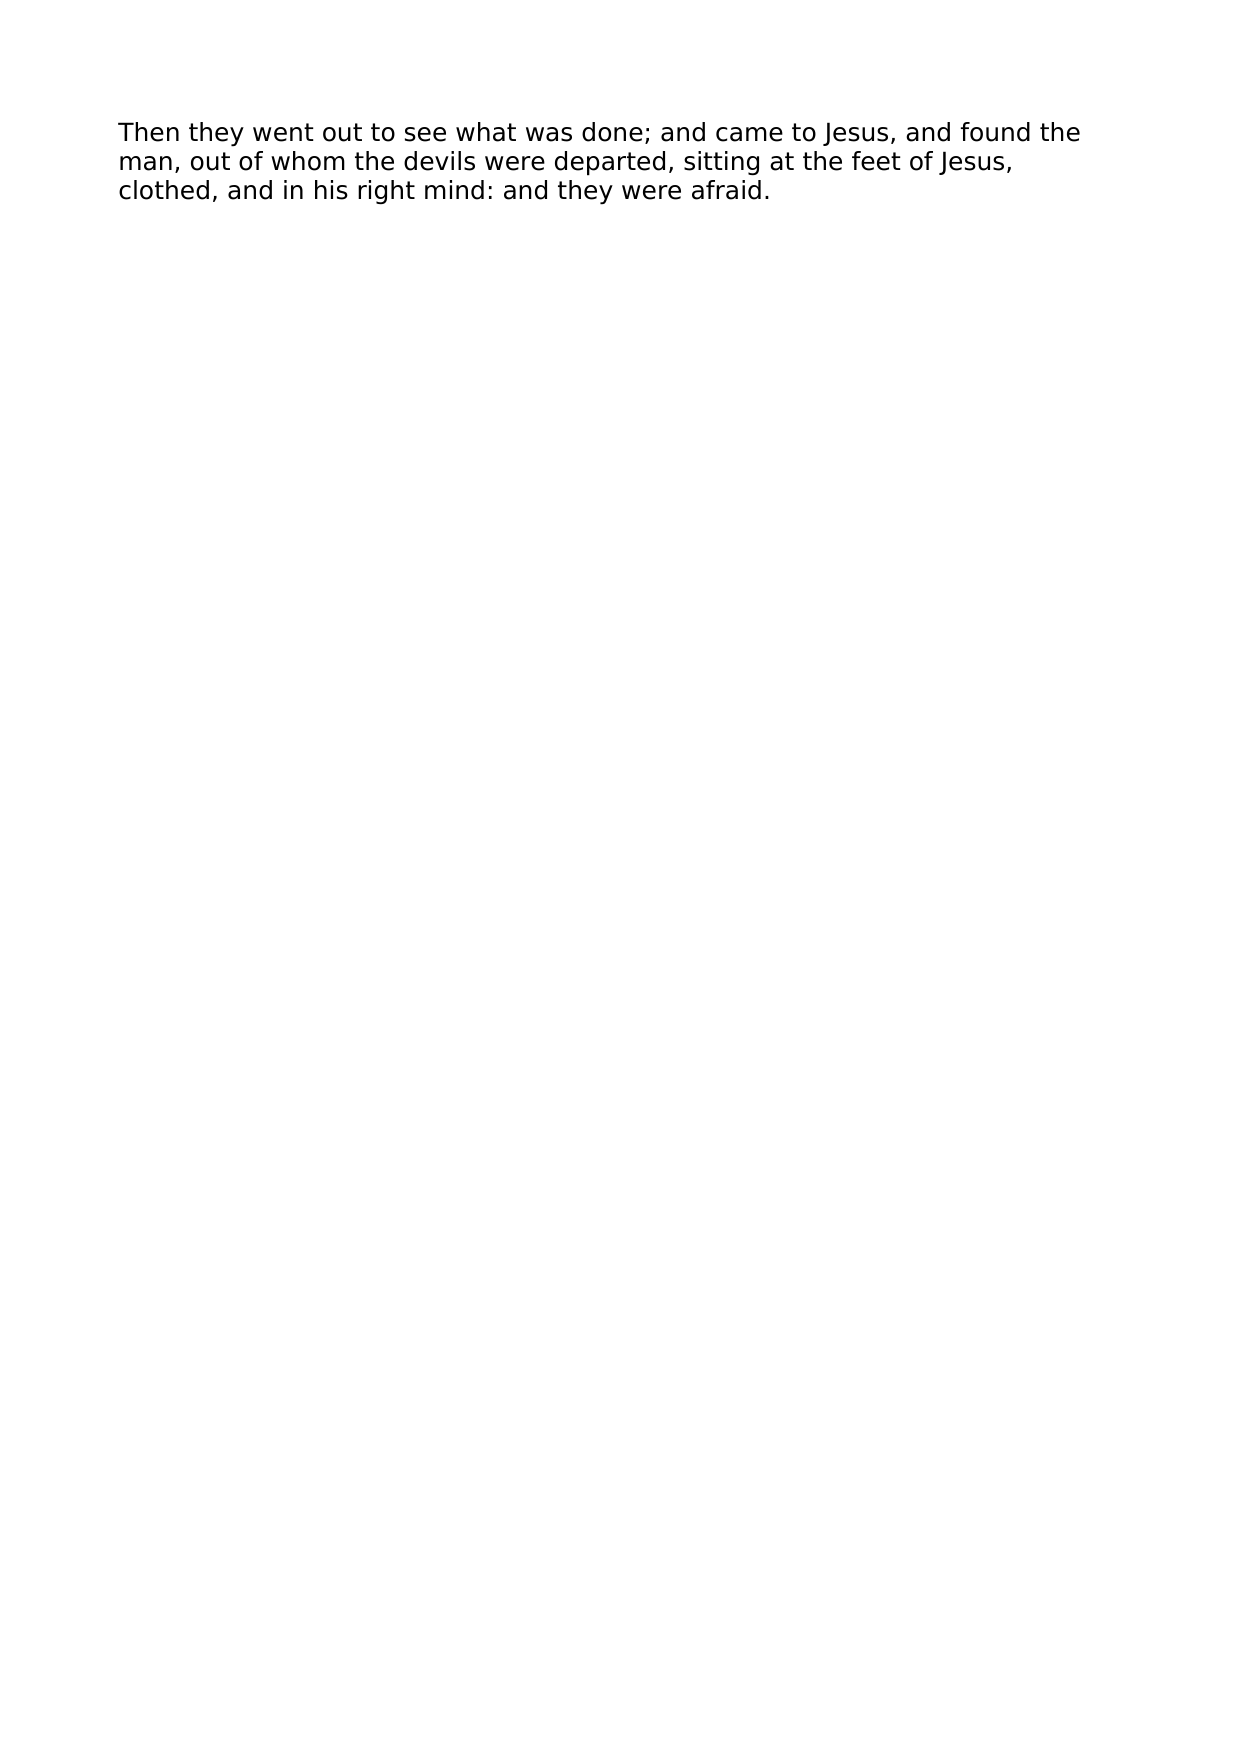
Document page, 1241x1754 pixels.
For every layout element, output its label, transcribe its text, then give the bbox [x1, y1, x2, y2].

text Then they went out to see what was done; and came to Jesus, and found the man, out of whom the devils were departed, sitting at the feet of Jesus, clothed, and in his right mind: and they were afraid. [118, 118, 1122, 206]
